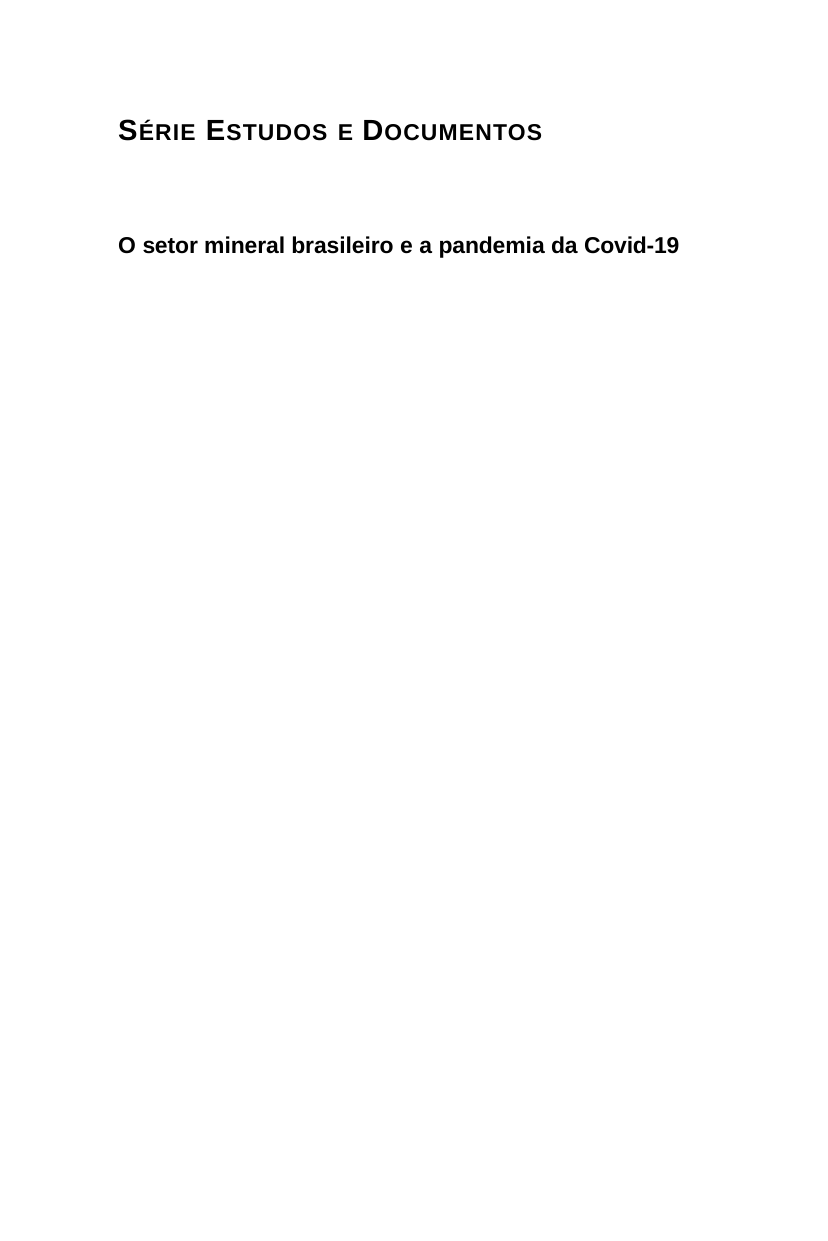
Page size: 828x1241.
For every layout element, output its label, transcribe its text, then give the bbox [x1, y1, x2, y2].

subtitle SÉRIE ESTUDOS E DOCUMENTOS [118, 113, 714, 147]
subtitle O setor mineral brasileiro e a pandemia da Covid-19 [118, 232, 714, 258]
